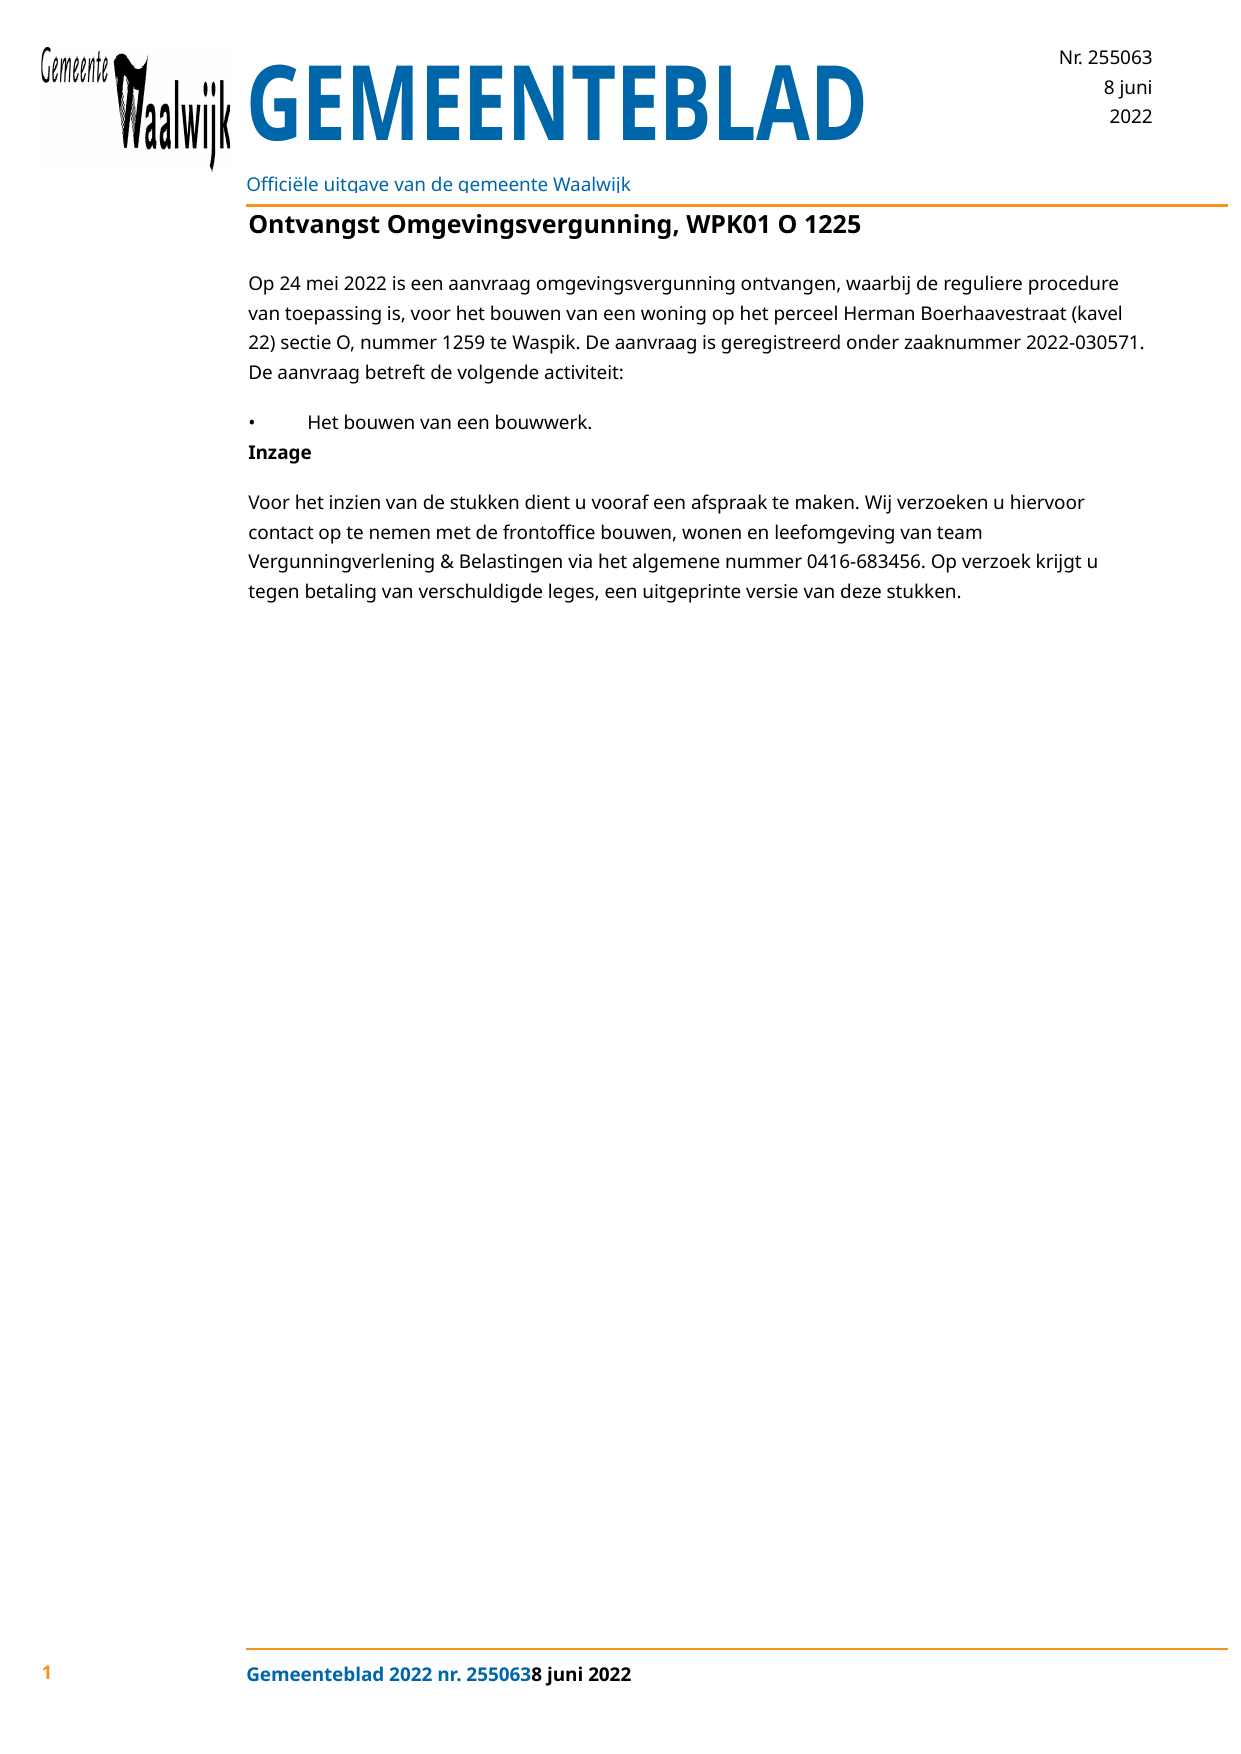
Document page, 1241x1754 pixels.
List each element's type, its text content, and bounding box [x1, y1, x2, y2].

text Op 24 mei 2022 is een aanvraag omgevingsvergunning ontvangen, waarbij de reguliere procedure van toepassing is, voor het bouwen van een woning op het perceel Herman Boerhaavestraat (kavel 22) sectie O, nummer 1259 te Waspik. De aanvraag is geregistreerd onder zaaknummer 2022-030571. De aanvraag betreft de volgende activiteit: [248, 270, 1152, 385]
picture [41, 47, 231, 172]
list Het bouwen van een bouwwerk. [248, 409, 1152, 435]
text Inzage [248, 439, 1152, 465]
text Voor het inzien van de stukken dient u vooraf een afspraak te maken. Wij verzoeken u hiervoor contact op te nemen met de frontoffice bouwen, wonen en leefomgeving van team Vergunningverlening & Belastingen via het algemene nummer 0416-683456. Op verzoek krijgt u tegen betaling van verschuldigde leges, een uitgeprinte versie van deze stukken. [248, 489, 1152, 604]
text Ontvangst Omgevingsvergunning, WPK01 O 1225 [248, 207, 1152, 241]
